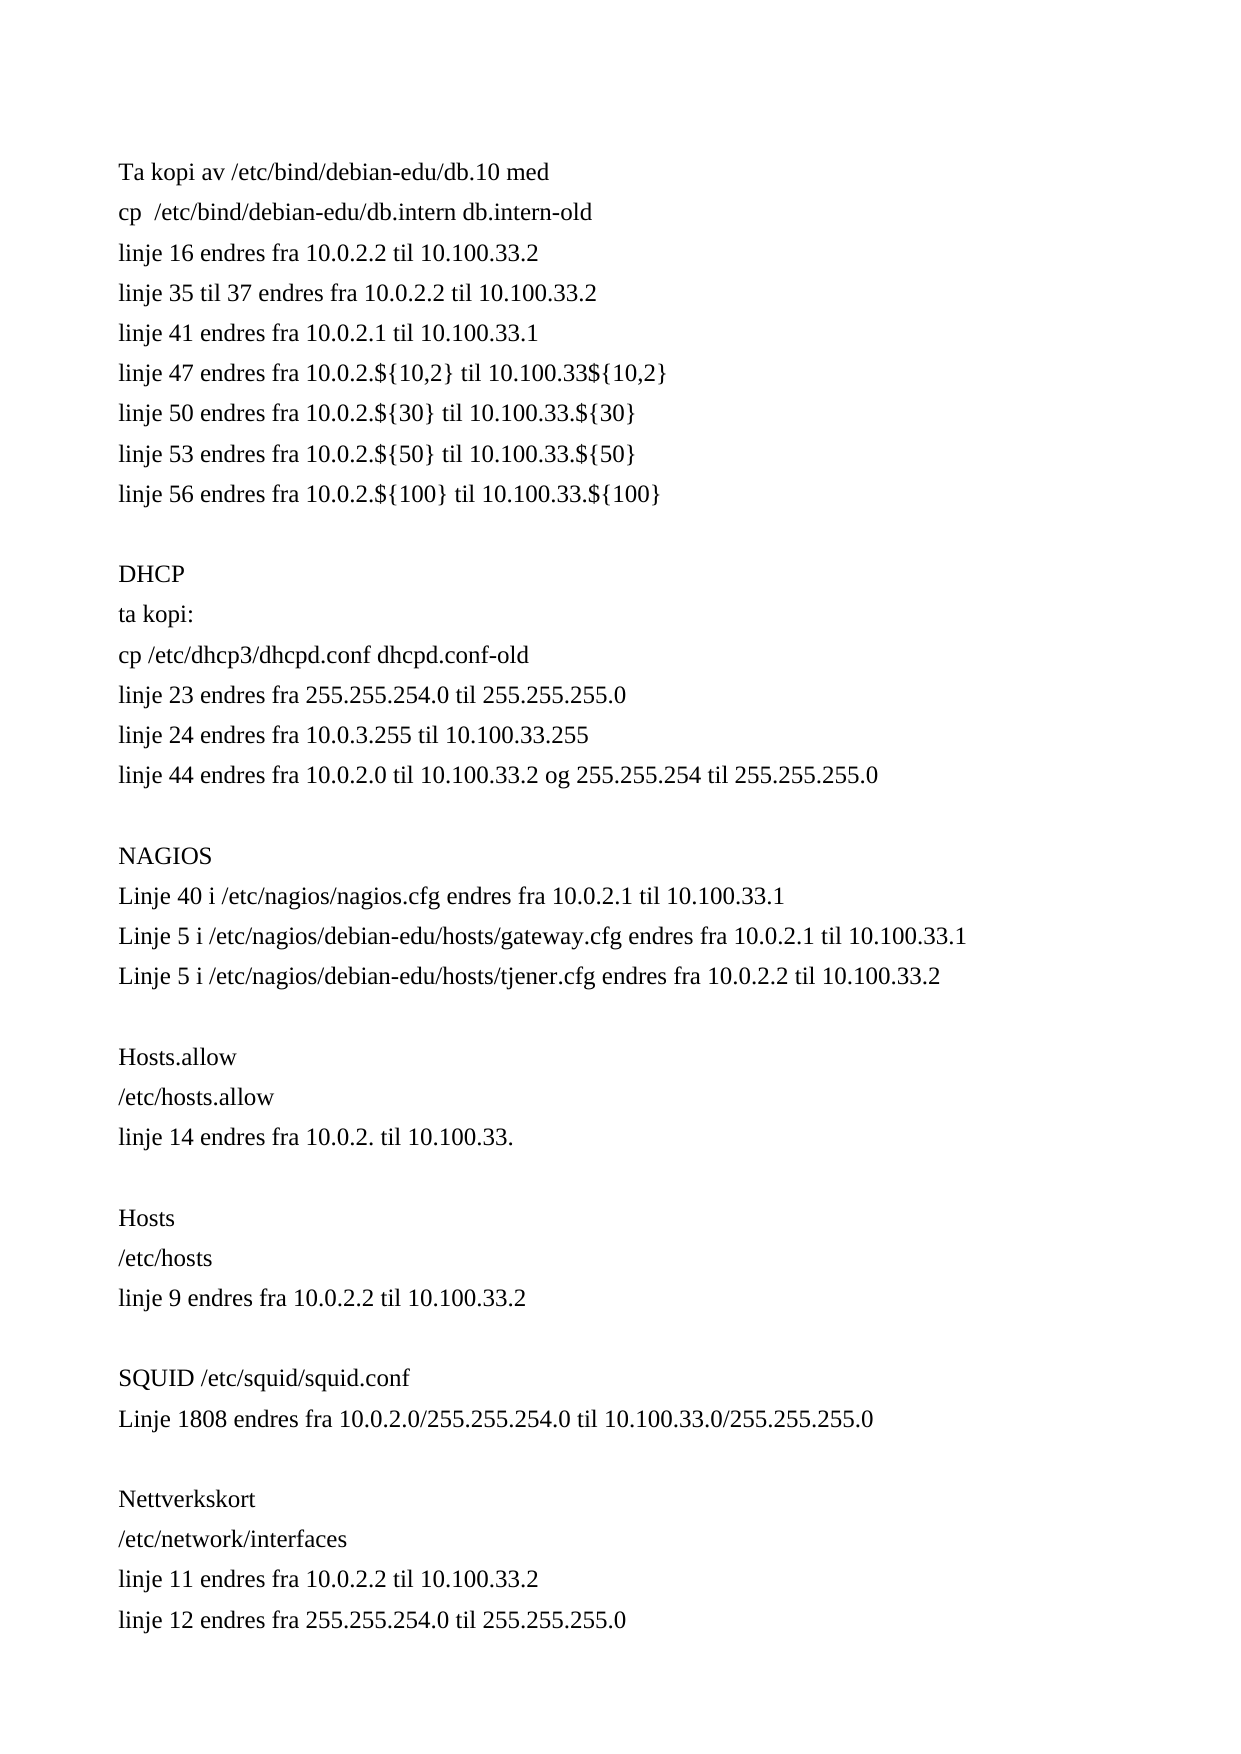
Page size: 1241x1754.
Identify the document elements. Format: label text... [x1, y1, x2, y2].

text Nettverkskort [118, 1485, 1122, 1513]
text linje 11 endres fra 10.0.2.2 til 10.100.33.2 [118, 1566, 1122, 1593]
text linje 47 endres fra 10.0.2.${10,2} til 10.100.33${10,2} [118, 359, 1122, 387]
text Hosts [118, 1204, 1122, 1231]
text linje 23 endres fra 255.255.254.0 til 255.255.255.0 [118, 681, 1122, 709]
text SQUID /etc/squid/squid.conf [118, 1364, 1122, 1392]
text Linje 5 i /etc/nagios/debian-edu/hosts/tjener.cfg endres fra 10.0.2.2 til 10.100.33.2 [118, 962, 1122, 990]
text Hosts.allow [118, 1043, 1122, 1071]
text /etc/hosts [118, 1244, 1122, 1272]
text DHCP [118, 560, 1122, 588]
text linje 44 endres fra 10.0.2.0 til 10.100.33.2 og 255.255.254 til 255.255.255.0 [118, 761, 1122, 789]
text Linje 40 i /etc/nagios/nagios.cfg endres fra 10.0.2.1 til 10.100.33.1 [118, 882, 1122, 910]
text linje 35 til 37 endres fra 10.0.2.2 til 10.100.33.2 [118, 279, 1122, 307]
text Ta kopi av /etc/bind/debian-edu/db.10 med [118, 158, 1122, 186]
text linje 50 endres fra 10.0.2.${30} til 10.100.33.${30} [118, 399, 1122, 427]
text Linje 1808 endres fra 10.0.2.0/255.255.254.0 til 10.100.33.0/255.255.255.0 [118, 1405, 1122, 1432]
text cp /etc/dhcp3/dhcpd.conf dhcpd.conf-old [118, 641, 1122, 668]
text ta kopi: [118, 601, 1122, 628]
text linje 53 endres fra 10.0.2.${50} til 10.100.33.${50} [118, 440, 1122, 467]
text linje 16 endres fra 10.0.2.2 til 10.100.33.2 [118, 239, 1122, 266]
text linje 9 endres fra 10.0.2.2 til 10.100.33.2 [118, 1284, 1122, 1312]
text cp /etc/bind/debian-edu/db.intern db.intern-old [118, 198, 1122, 226]
text linje 24 endres fra 10.0.3.255 til 10.100.33.255 [118, 721, 1122, 749]
text /etc/hosts.allow [118, 1083, 1122, 1111]
text linje 56 endres fra 10.0.2.${100} til 10.100.33.${100} [118, 480, 1122, 508]
text linje 14 endres fra 10.0.2. til 10.100.33. [118, 1123, 1122, 1151]
text linje 41 endres fra 10.0.2.1 til 10.100.33.1 [118, 319, 1122, 347]
text linje 12 endres fra 255.255.254.0 til 255.255.255.0 [118, 1606, 1122, 1633]
text NAGIOS [118, 842, 1122, 869]
text /etc/network/interfaces [118, 1525, 1122, 1553]
text Linje 5 i /etc/nagios/debian-edu/hosts/gateway.cfg endres fra 10.0.2.1 til 10.100.33.1 [118, 922, 1122, 950]
